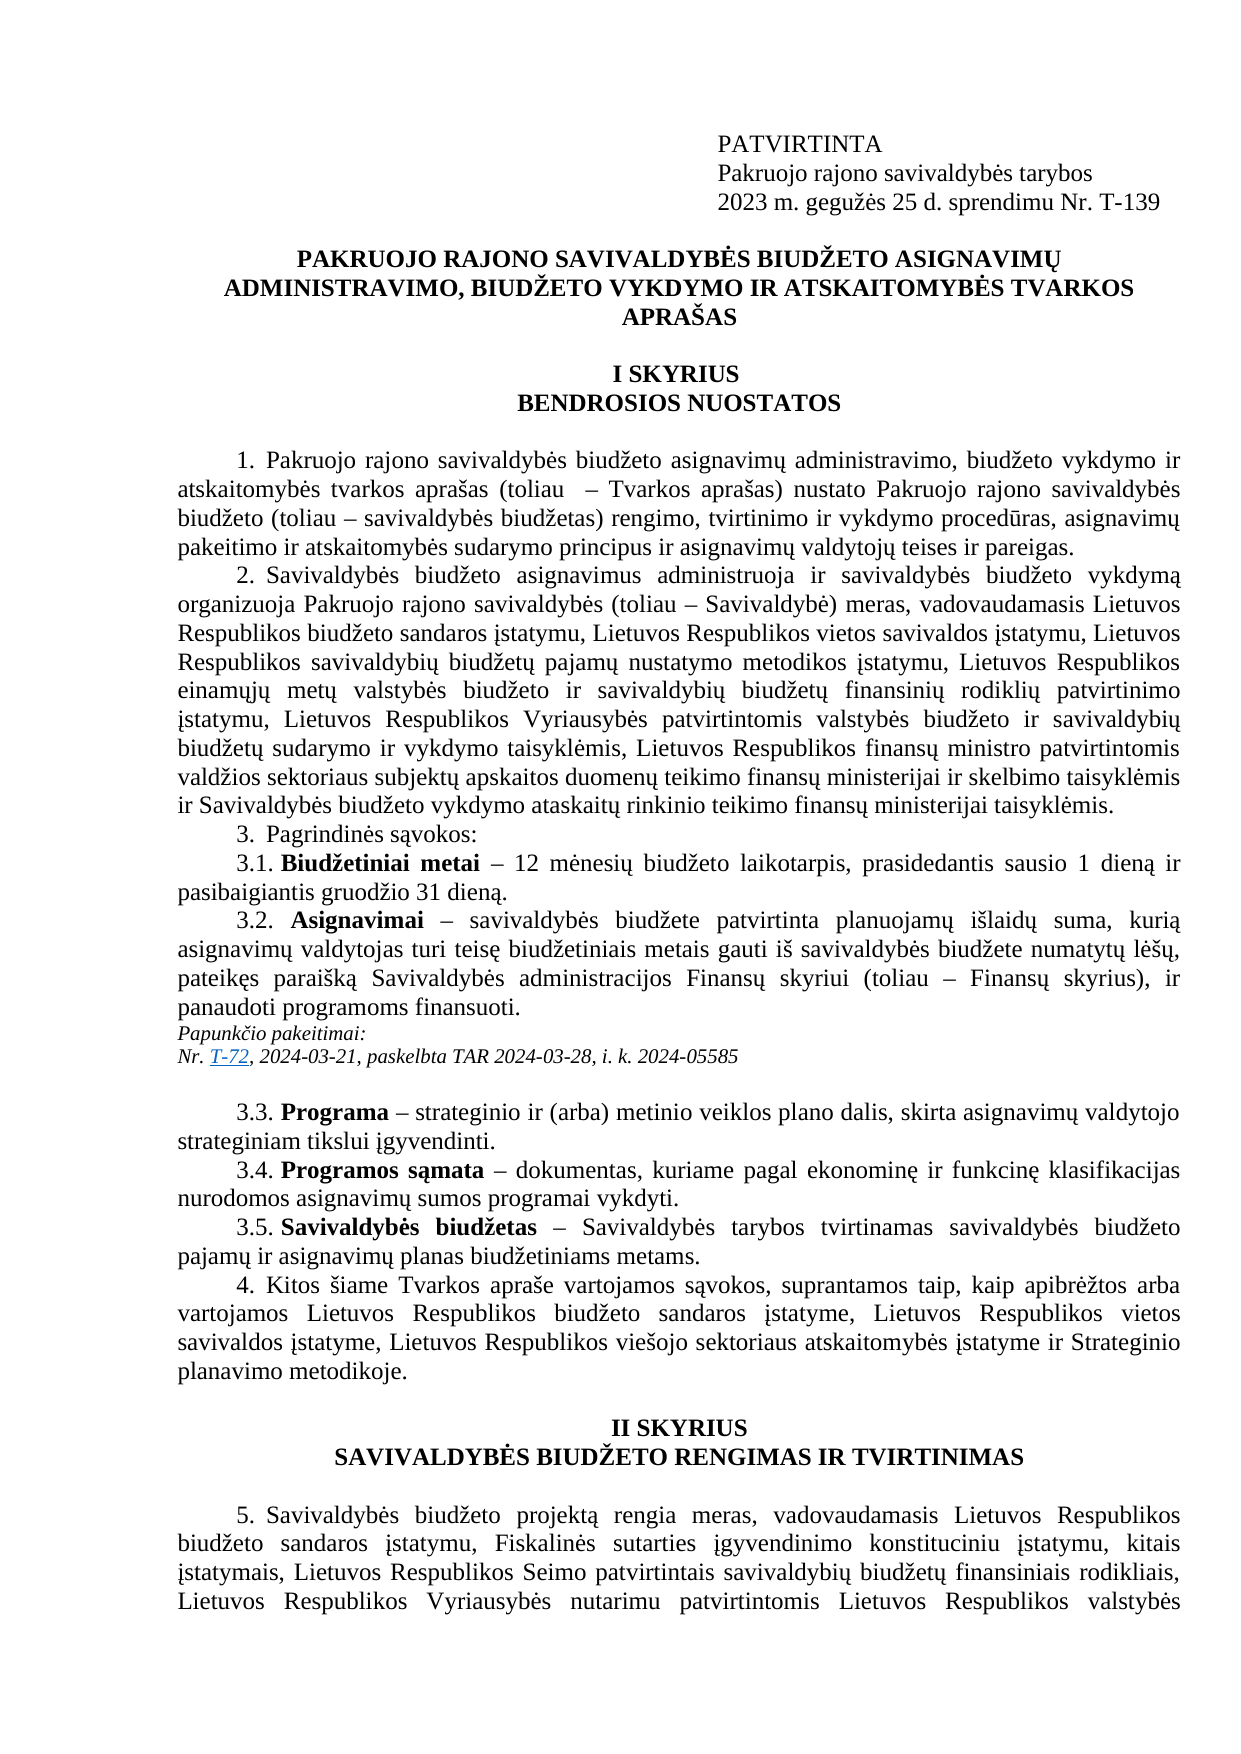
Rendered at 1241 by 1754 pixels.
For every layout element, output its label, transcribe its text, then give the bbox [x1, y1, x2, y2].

text 4. Kitos šiame Tvarkos apraše vartojamos sąvokos, suprantamos taip, kaip apibrėžtos arba vartojamos Lietuvos Respublikos biudžeto sandaros įstatyme, Lietuvos Respublikos vietos savivaldos įstatyme, Lietuvos Respublikos viešojo sektoriaus atskaitomybės įstatyme ir Strateginio planavimo metodikoje. [177, 1270, 1181, 1385]
subtitle SAVIVALDYBĖS BIUDŽETO RENGIMAS IR TVIRTINIMAS [177, 1442, 1181, 1471]
text PATVIRTINTA [582, 129, 1181, 158]
text Nr. T-72, 2024-03-21, paskelbta TAR 2024-03-28, i. k. 2024-05585 [177, 1044, 1181, 1068]
text 3.2. Asignavimai – savivaldybės biudžete patvirtinta planuojamų išlaidų suma, kurią asignavimų valdytojas turi teisę biudžetiniais metais gauti iš savivaldybės biudžete numatytų lėšų, pateikęs paraišką Savivaldybės administracijos Finansų skyriui (toliau – Finansų skyrius), ir panaudoti programoms finansuoti. [177, 905, 1181, 1020]
text 2023 m. gegužės 25 d. sprendimu Nr. T-139 [582, 187, 1181, 215]
subtitle I SKYRIUS [177, 359, 1181, 388]
text 3.3. Programa – strateginio ir (arba) metinio veiklos plano dalis, skirta asignavimų valdytojo strateginiam tikslui įgyvendinti. [177, 1097, 1181, 1155]
text PAkruojo RAJONO SAVIVALDYBĖS BIUDŽETO ASIGNAVIMŲ administravimo, BIUDŽETO VYKDYMO IR ATSKAITOMYBĖS tvarkOS APRAŠAs [177, 244, 1181, 330]
text Pakruojo rajono savivaldybės tarybos [717, 158, 1181, 187]
text 5. Savivaldybės biudžeto projektą rengia meras, vadovaudamasis Lietuvos Respublikos biudžeto sandaros įstatymu, Fiskalinės sutarties įgyvendinimo konstituciniu įstatymu, kitais įstatymais, Lietuvos Respublikos Seimo patvirtintais savivaldybių biudžetų finansiniais rodikliais, Lietuvos Respublikos Vyriausybės nutarimu patvirtintomis Lietuvos Respublikos valstybės [177, 1500, 1181, 1615]
text 2. Savivaldybės biudžeto asignavimus administruoja ir savivaldybės biudžeto vykdymą organizuoja Pakruojo rajono savivaldybės (toliau – Savivaldybė) meras, vadovaudamasis Lietuvos Respublikos biudžeto sandaros įstatymu, Lietuvos Respublikos vietos savivaldos įstatymu, Lietuvos Respublikos savivaldybių biudžetų pajamų nustatymo metodikos įstatymu, Lietuvos Respublikos einamųjų metų valstybės biudžeto ir savivaldybių biudžetų finansinių rodiklių patvirtinimo įstatymu, Lietuvos Respublikos Vyriausybės patvirtintomis valstybės biudžeto ir savivaldybių biudžetų sudarymo ir vykdymo taisyklėmis, Lietuvos Respublikos finansų ministro patvirtintomis valdžios sektoriaus subjektų apskaitos duomenų teikimo finansų ministerijai ir skelbimo taisyklėmis ir Savivaldybės biudžeto vykdymo ataskaitų rinkinio teikimo finansų ministerijai taisyklėmis. [177, 560, 1181, 819]
text 3.5. Savivaldybės biudžetas – Savivaldybės tarybos tvirtinamas savivaldybės biudžeto pajamų ir asignavimų planas biudžetiniams metams. [177, 1212, 1181, 1270]
text 3. Pagrindinės sąvokos: [177, 819, 1181, 848]
text Papunkčio pakeitimai: [177, 1020, 1181, 1044]
text 1. Pakruojo rajono savivaldybės biudžeto asignavimų administravimo, biudžeto vykdymo ir atskaitomybės tvarkos aprašas (toliau – Tvarkos aprašas) nustato Pakruojo rajono savivaldybės biudžeto (toliau – savivaldybės biudžetas) rengimo, tvirtinimo ir vykdymo procedūras, asignavimų pakeitimo ir atskaitomybės sudarymo principus ir asignavimų valdytojų teises ir pareigas. [177, 445, 1181, 560]
subtitle II SKYRIUS [177, 1413, 1181, 1442]
subtitle BENDROSIOS NUOSTATOS [177, 388, 1181, 417]
text 3.1. Biudžetiniai metai – 12 mėnesių biudžeto laikotarpis, prasidedantis sausio 1 dieną ir pasibaigiantis gruodžio 31 dieną. [177, 848, 1181, 905]
text 3.4. Programos sąmata – dokumentas, kuriame pagal ekonominę ir funkcinę klasifikacijas nurodomos asignavimų sumos programai vykdyti. [177, 1155, 1181, 1212]
